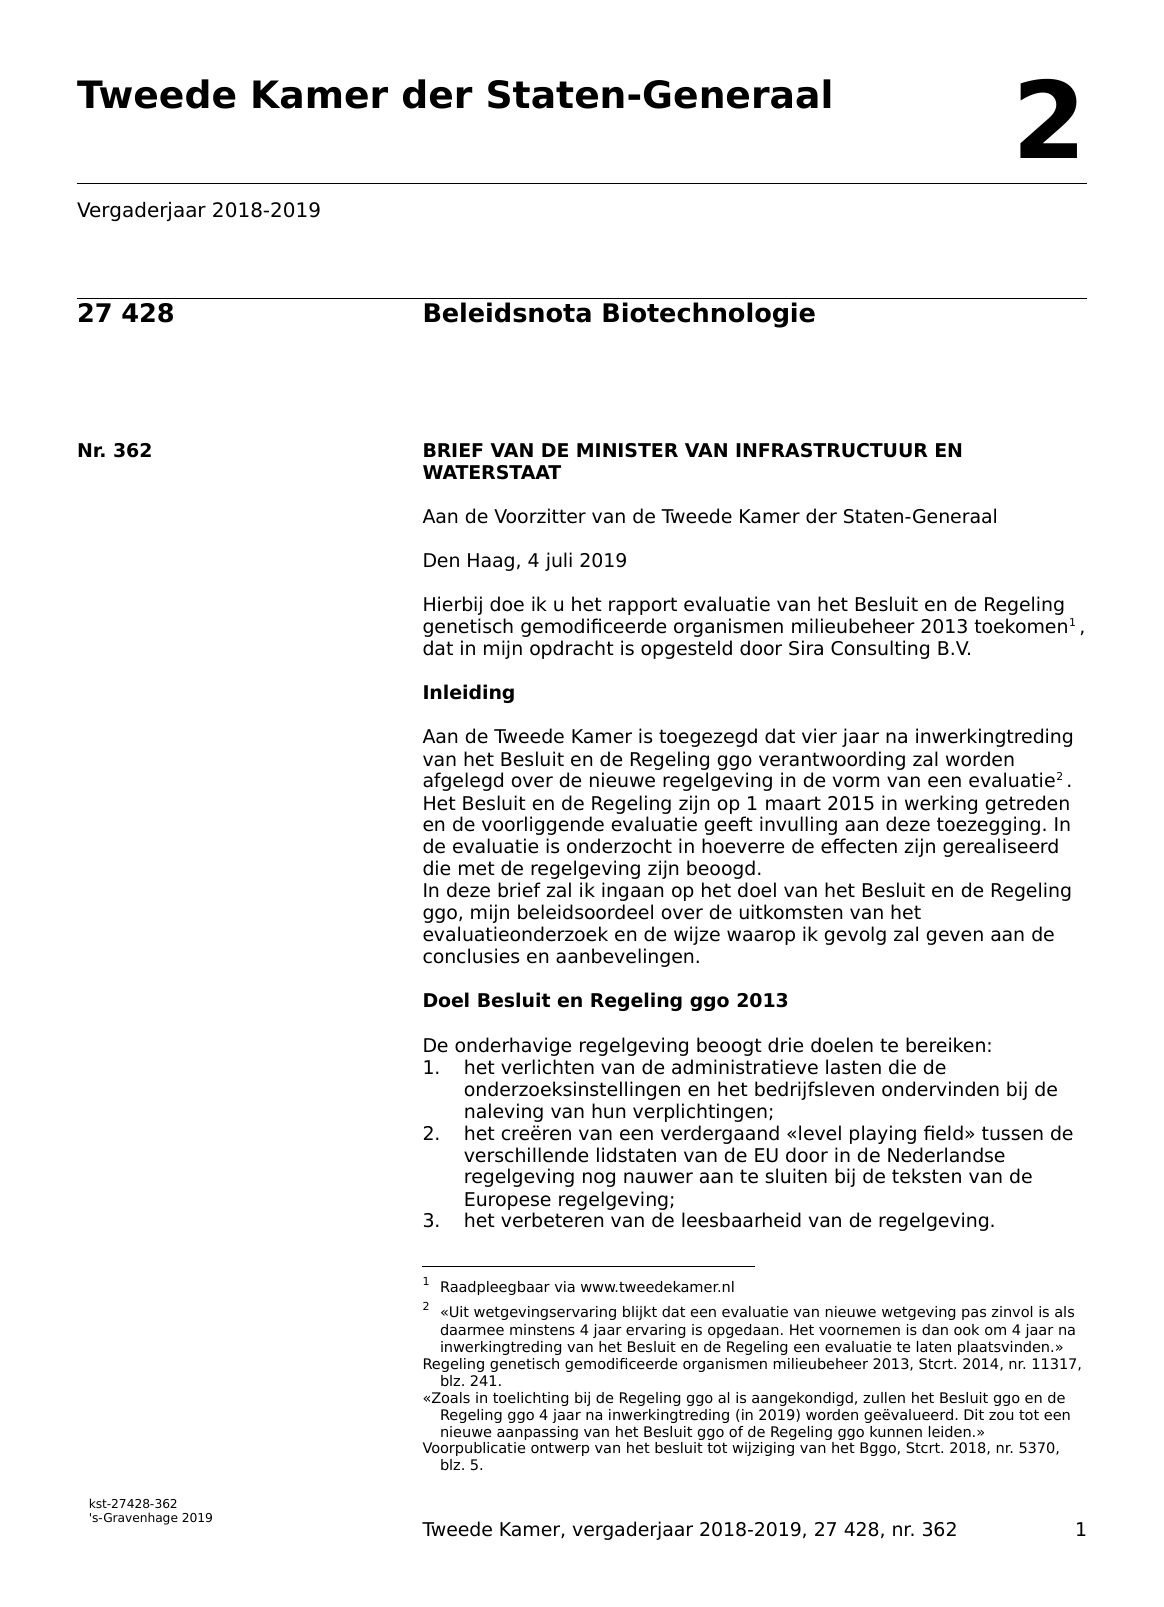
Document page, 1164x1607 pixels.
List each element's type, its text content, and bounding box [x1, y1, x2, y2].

subtitle Nr. 362 BRIEF VAN DE MINISTER VAN INFRASTRUCTUUR EN WATERSTAAT [77, 440, 1087, 484]
text Regeling genetisch gemodificeerde organismen milieubeheer 2013, Stcrt. 2014, nr. 11317, blz. 241. [422, 1356, 1087, 1390]
table_cell Vergaderjaar 2018-2019 [77, 184, 1087, 298]
text Het Besluit en de Regeling zijn op 1 maart 2015 in werking getreden en de voorliggende evaluatie geeft invulling aan deze toezegging. In de evaluatie is onderzocht in hoeverre de effecten zijn gerealiseerd die met de regelgeving zijn beoogd. [422, 792, 1087, 880]
table_header Tweede Kamer der Staten-Generaal [77, 59, 886, 183]
text Den Haag, 4 juli 2019 [422, 550, 1087, 572]
text 's-Gravenhage 2019 [88, 1511, 323, 1525]
text Voorpublicatie ontwerp van het besluit tot wijziging van het Bggo, Stcrt. 2018, nr. 5370, blz. 5. [422, 1441, 1087, 1474]
text Raadpleegbaar via www.tweedekamer.nl [422, 1275, 1087, 1297]
text De onderhavige regelgeving beoogt drie doelen te bereiken: [422, 1034, 1087, 1057]
text Aan de Voorzitter van de Tweede Kamer der Staten-Generaal [422, 506, 1087, 528]
text Hierbij doe ik u het rapport evaluatie van het Besluit en de Regeling genetisch gemodificeerde organismen milieubeheer 2013 toekomen, dat in mijn opdracht is opgesteld door Sira Consulting B.V. [422, 594, 1087, 660]
text «Zoals in toelichting bij de Regeling ggo al is aangekondigd, zullen het Besluit ggo en de Regeling ggo 4 jaar na inwerkingtreding (in 2019) worden geëvalueerd. Dit zou tot een nieuwe aanpassing van het Besluit ggo of de Regeling ggo kunnen leiden.» [422, 1390, 1087, 1441]
text kst-27428-362 [88, 1497, 323, 1511]
subtitle Inleiding [422, 682, 1087, 704]
text Aan de Tweede Kamer is toegezegd dat vier jaar na inwerkingtreding van het Besluit en de Regeling ggo verantwoording zal worden afgelegd over de nieuwe regelgeving in de vorm van een evaluatie. [422, 726, 1087, 792]
text 2. het creëren van een verdergaand «level playing field» tussen de verschillende lidstaten van de EU door in de Nederlandse regelgeving nog nauwer aan te sluiten bij de teksten van de Europese regelgeving; [422, 1122, 1087, 1210]
subtitle Doel Besluit en Regeling ggo 2013 [422, 990, 1087, 1012]
text «Uit wetgevingservaring blijkt dat een evaluatie van nieuwe wetgeving pas zinvol is als daarmee minstens 4 jaar ervaring is opgedaan. Het voornemen is dan ook om 4 jaar na inwerkingtreding van het Besluit en de Regeling een evaluatie te laten plaatsvinden.» [422, 1300, 1087, 1356]
table_header 2 [886, 59, 1087, 183]
text 3. het verbeteren van de leesbaarheid van de regelgeving. [422, 1210, 1087, 1232]
subtitle 27 428 Beleidsnota Biotechnologie [77, 299, 1087, 329]
text In deze brief zal ik ingaan op het doel van het Besluit en de Regeling ggo, mijn beleidsoordeel over de uitkomsten van het evaluatieonderzoek en de wijze waarop ik gevolg zal geven aan de conclusies en aanbevelingen. [422, 880, 1087, 968]
text 1. het verlichten van de administratieve lasten die de onderzoeksinstellingen en het bedrijfsleven ondervinden bij de naleving van hun verplichtingen; [422, 1057, 1087, 1122]
